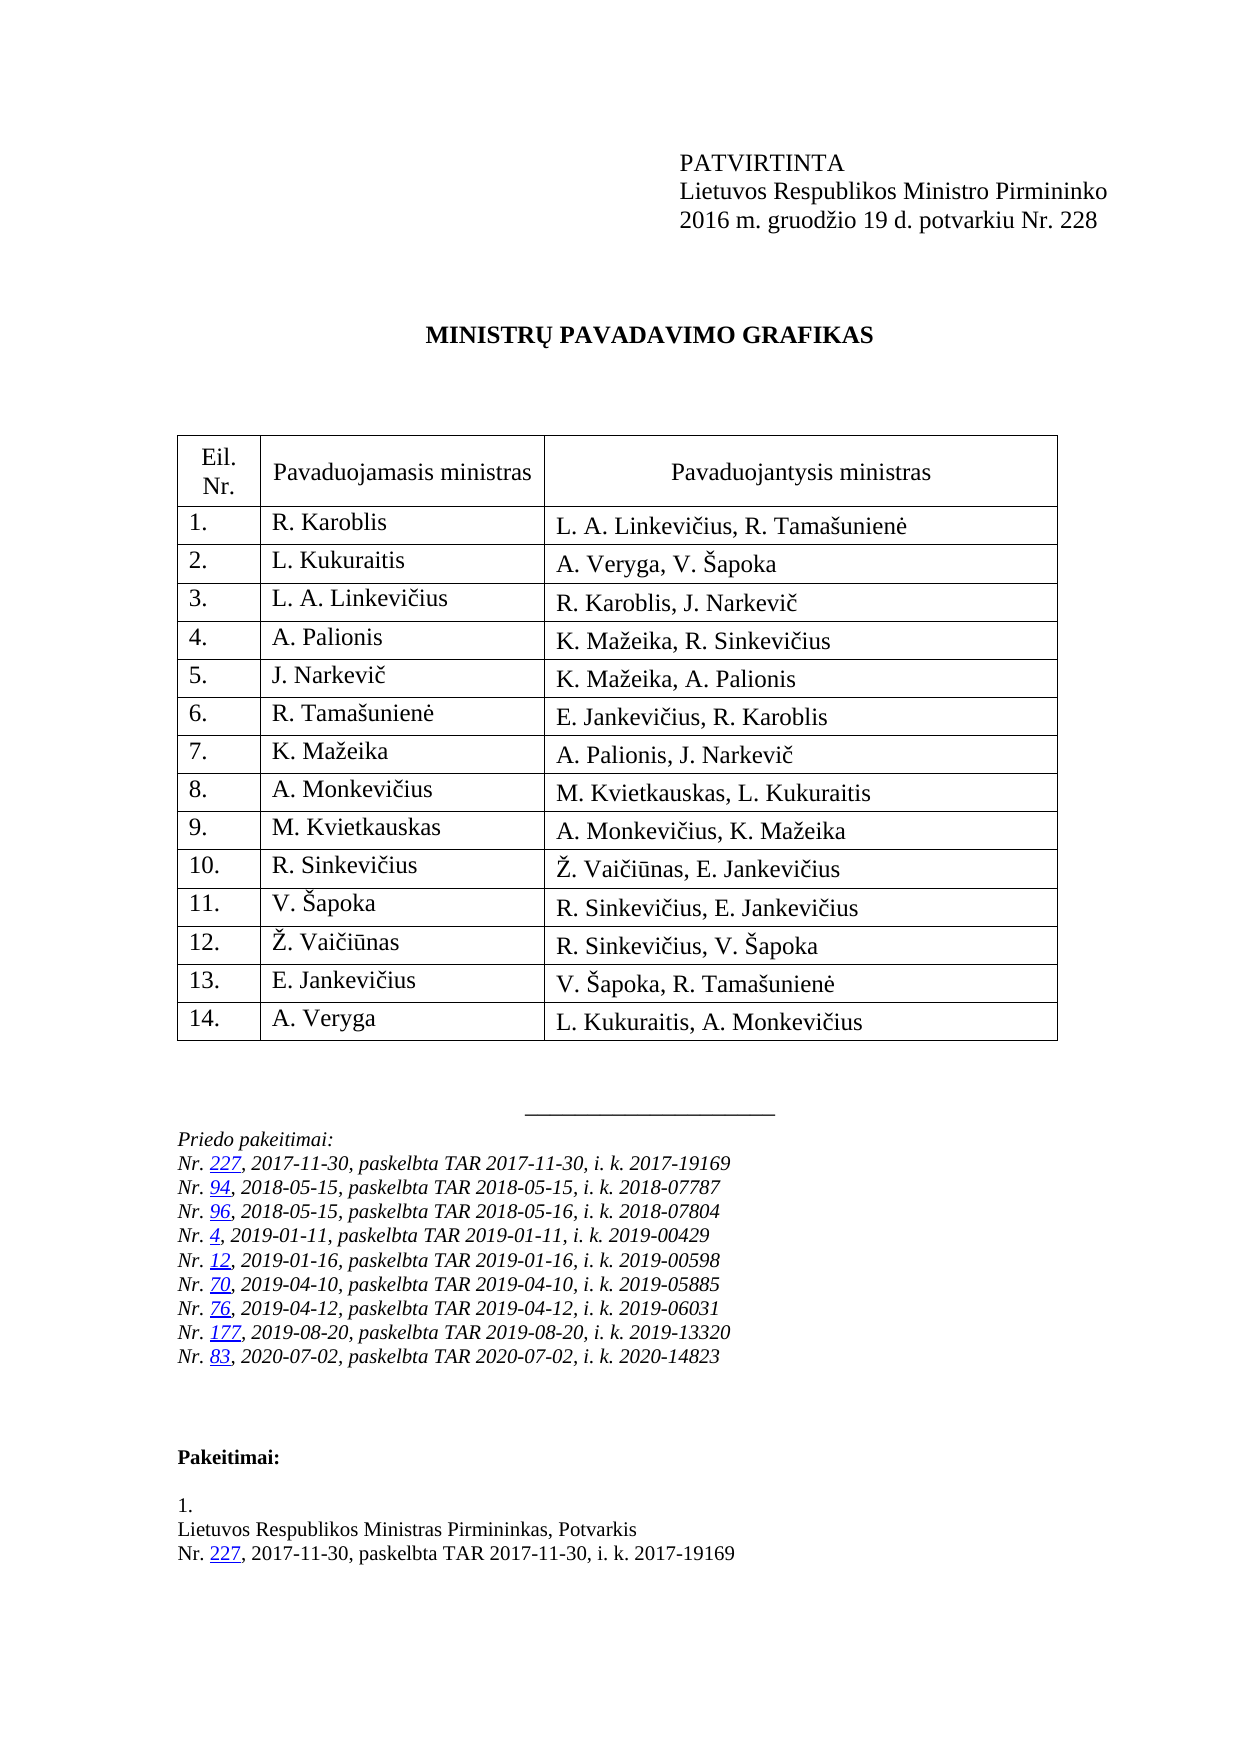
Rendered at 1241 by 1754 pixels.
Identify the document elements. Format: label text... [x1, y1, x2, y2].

table_cell 13. [178, 965, 260, 1002]
table_cell R. Karoblis, J. Narkevič [545, 584, 1057, 621]
text Nr. 227, 2017-11-30, paskelbta TAR 2017-11-30, i. k. 2017-19169 [177, 1151, 1122, 1175]
table_cell 6. [178, 698, 260, 735]
text PATVIRTINTA Lietuvos Respublikos Ministro Pirmininko 2016 m. gruodžio 19 d. potvarkiu Nr. 228 [679, 148, 1122, 234]
text Nr. 76, 2019-04-12, paskelbta TAR 2019-04-12, i. k. 2019-06031 [177, 1296, 1122, 1320]
table_cell A. Veryga [261, 1003, 544, 1040]
text Nr. 4, 2019-01-11, paskelbta TAR 2019-01-11, i. k. 2019-00429 [177, 1223, 1122, 1247]
table_header Pavaduojamasis ministras [261, 436, 544, 506]
table_cell M. Kvietkauskas [261, 812, 544, 849]
text MINISTRŲ PAVADAVIMO GRAFIKAS [177, 320, 1122, 349]
table_cell 3. [178, 584, 260, 621]
table_cell L. A. Linkevičius, R. Tamašunienė [545, 507, 1057, 544]
text Nr. 12, 2019-01-16, paskelbta TAR 2019-01-16, i. k. 2019-00598 [177, 1247, 1122, 1272]
text Pakeitimai: [177, 1445, 1122, 1469]
table_cell K. Mažeika [261, 736, 544, 773]
table_cell A. Monkevičius [261, 774, 544, 811]
text 1. [177, 1493, 1122, 1517]
table_cell R. Karoblis [261, 507, 544, 544]
table_cell M. Kvietkauskas, L. Kukuraitis [545, 774, 1057, 811]
text –––––––––––––––––––– [177, 1098, 1122, 1127]
table_cell E. Jankevičius, R. Karoblis [545, 698, 1057, 735]
table_cell V. Šapoka [261, 889, 544, 926]
table_cell 10. [178, 850, 260, 887]
table_cell A. Veryga, V. Šapoka [545, 545, 1057, 582]
text Lietuvos Respublikos Ministras Pirmininkas, Potvarkis [177, 1517, 1122, 1541]
table_cell 12. [178, 927, 260, 964]
table_cell E. Jankevičius [261, 965, 544, 1002]
table_cell A. Palionis, J. Narkevič [545, 736, 1057, 773]
table_header Pavaduojantysis ministras [545, 436, 1057, 506]
table_cell 8. [178, 774, 260, 811]
text Nr. 227, 2017-11-30, paskelbta TAR 2017-11-30, i. k. 2017-19169 [177, 1541, 1122, 1565]
table_cell 7. [178, 736, 260, 773]
table_cell 5. [178, 660, 260, 697]
table_header Eil. Nr. [178, 436, 260, 506]
table_cell R. Sinkevičius [261, 850, 544, 887]
text Priedo pakeitimai: [177, 1127, 1122, 1151]
table_cell 1. [178, 507, 260, 544]
table_cell Ž. Vaičiūnas, E. Jankevičius [545, 850, 1057, 887]
table_cell R. Tamašunienė [261, 698, 544, 735]
table_cell R. Sinkevičius, V. Šapoka [545, 927, 1057, 964]
table_cell K. Mažeika, R. Sinkevičius [545, 622, 1057, 659]
table_cell 2. [178, 545, 260, 582]
table_cell Ž. Vaičiūnas [261, 927, 544, 964]
table_cell R. Sinkevičius, E. Jankevičius [545, 889, 1057, 926]
text Nr. 83, 2020-07-02, paskelbta TAR 2020-07-02, i. k. 2020-14823 [177, 1344, 1122, 1368]
text Nr. 177, 2019-08-20, paskelbta TAR 2019-08-20, i. k. 2019-13320 [177, 1320, 1122, 1344]
table_cell 9. [178, 812, 260, 849]
table_cell J. Narkevič [261, 660, 544, 697]
table_cell 11. [178, 889, 260, 926]
table_cell K. Mažeika, A. Palionis [545, 660, 1057, 697]
table_cell L. Kukuraitis, A. Monkevičius [545, 1003, 1057, 1040]
text Nr. 94, 2018-05-15, paskelbta TAR 2018-05-15, i. k. 2018-07787 [177, 1175, 1122, 1199]
table_cell 14. [178, 1003, 260, 1040]
text Nr. 96, 2018-05-15, paskelbta TAR 2018-05-16, i. k. 2018-07804 [177, 1199, 1122, 1223]
table_cell 4. [178, 622, 260, 659]
table_cell A. Palionis [261, 622, 544, 659]
table_cell L. Kukuraitis [261, 545, 544, 582]
table_cell A. Monkevičius, K. Mažeika [545, 812, 1057, 849]
text Nr. 70, 2019-04-10, paskelbta TAR 2019-04-10, i. k. 2019-05885 [177, 1272, 1122, 1296]
table_cell V. Šapoka, R. Tamašunienė [545, 965, 1057, 1002]
table_cell L. A. Linkevičius [261, 584, 544, 621]
